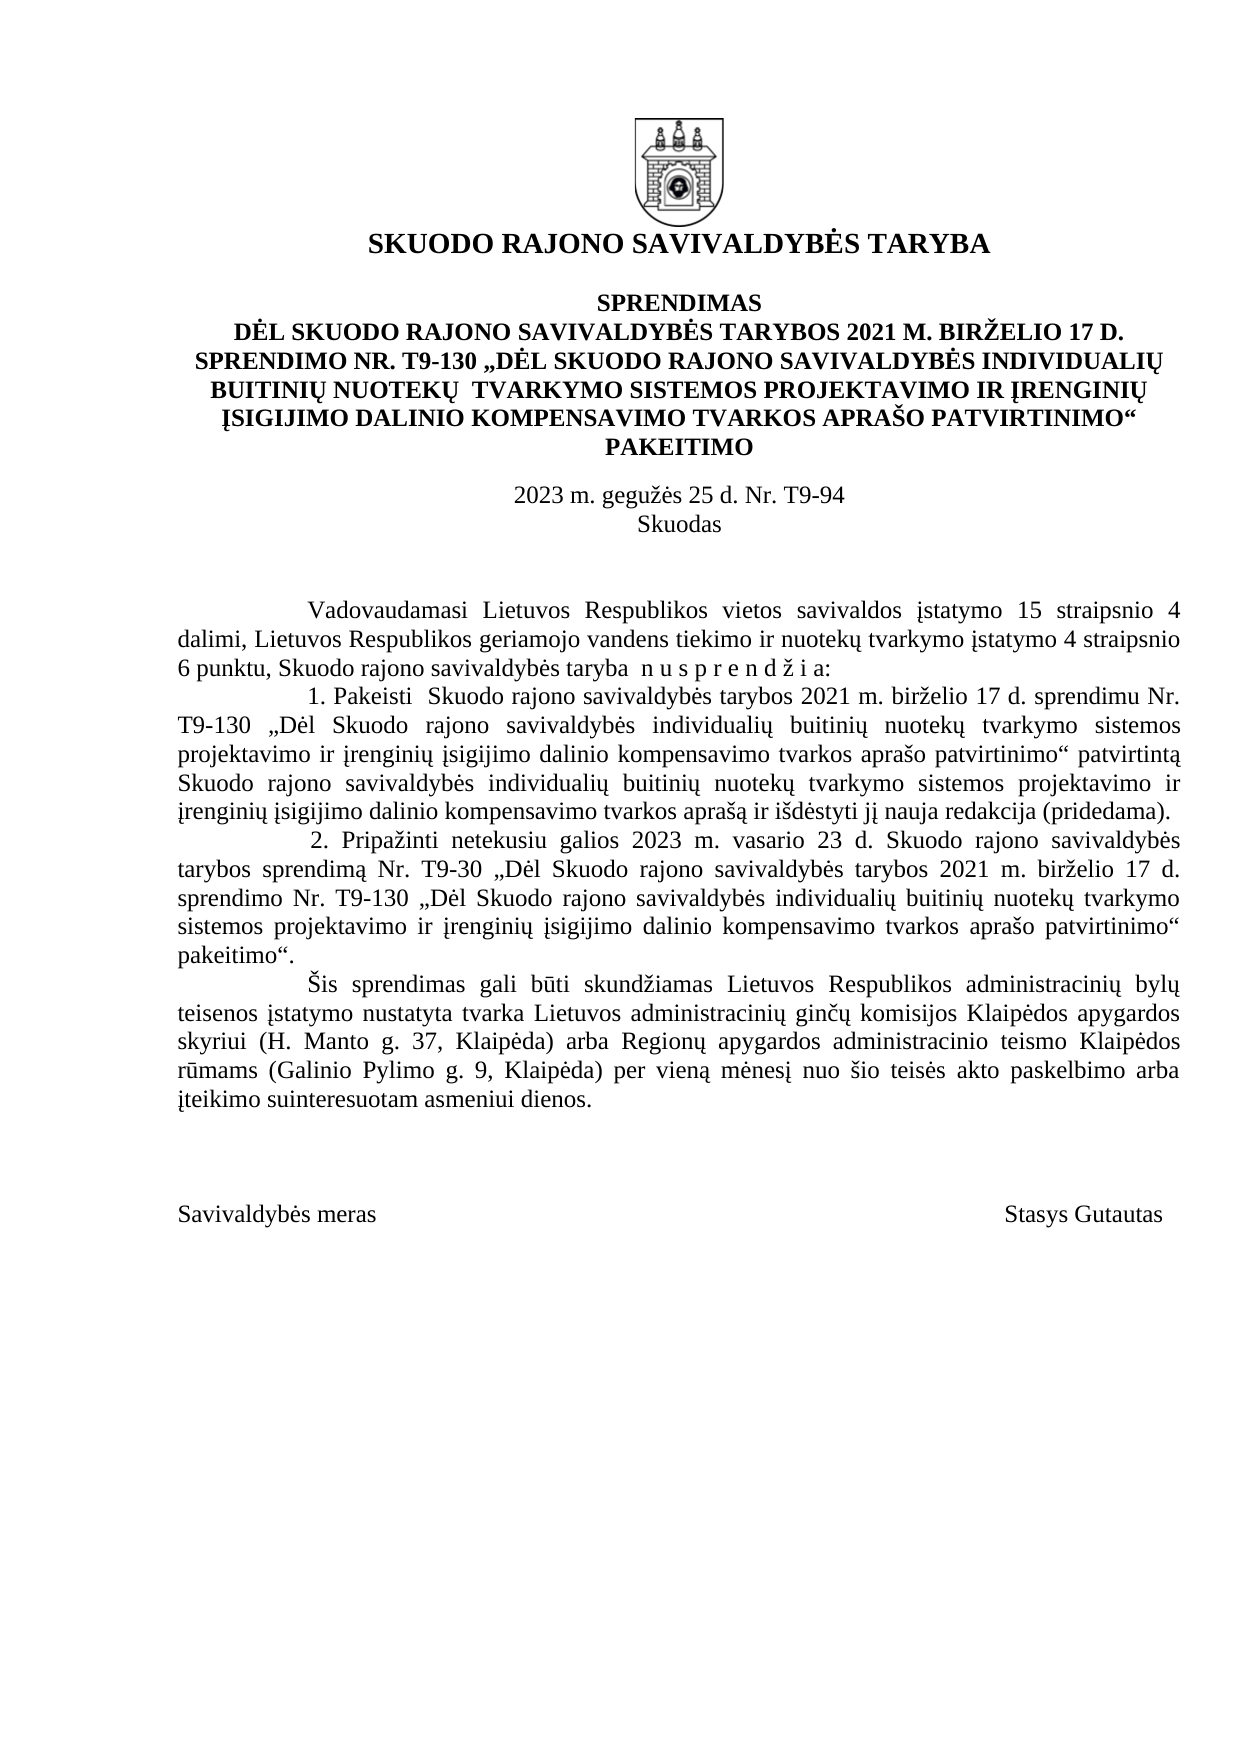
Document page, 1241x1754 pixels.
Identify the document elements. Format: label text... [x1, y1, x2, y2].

text Skuodas [177, 509, 1181, 538]
text Savivaldybės meras Stasys Gutautas [177, 1199, 1192, 1228]
text Šis sprendimas gali būti skundžiamas Lietuvos Respublikos administracinių bylų teisenos įstatymo nustatyta tvarka Lietuvos administracinių ginčų komisijos Klaipėdos apygardos skyriui (H. Manto g. 37, Klaipėda) arba Regionų apygardos administracinio teismo Klaipėdos rūmams (Galinio Pylimo g. 9, Klaipėda) per vieną mėnesį nuo šio teisės akto paskelbimo arba įteikimo suinteresuotam asmeniui dienos. [177, 969, 1181, 1113]
text 2. Pripažinti netekusiu galios 2023 m. vasario 23 d. Skuodo rajono savivaldybės tarybos sprendimą Nr. T9-30 „Dėl Skuodo rajono savivaldybės tarybos 2021 m. birželio 17 d. sprendimo Nr. T9-130 „Dėl Skuodo rajono savivaldybės individualių buitinių nuotekų tvarkymo sistemos projektavimo ir įrenginių įsigijimo dalinio kompensavimo tvarkos aprašo patvirtinimo“ pakeitimo“. [177, 825, 1181, 969]
text SPRENDIMAS [177, 288, 1181, 317]
text SKUODO RAJONO SAVIVALDYBĖS TARYBA [177, 226, 1181, 260]
text Vadovaudamasi Lietuvos Respublikos vietos savivaldos įstatymo 15 straipsnio 4 dalimi, Lietuvos Respublikos geriamojo vandens tiekimo ir nuotekų tvarkymo įstatymo 4 straipsnio 6 punktu, Skuodo rajono savivaldybės taryba n u s p r e n d ž i a: [177, 595, 1181, 681]
text DĖL SKUODO RAJONO SAVIVALDYBĖS TARYBOS 2021 M. BIRŽELIO 17 D. SPRENDIMO NR. T9-130 „DĖL SKUODO RAJONO SAVIVALDYBĖS INDIVIDUALIŲ BUITINIŲ NUOTEKŲ TVARKYMO SISTEMOS PROJEKTAVIMO IR ĮRENGINIŲ ĮSIGIJIMO DALINIO KOMPENSAVIMO TVARKOS APRAŠO PATVIRTINIMO“ PAKEITIMO [177, 317, 1181, 461]
text 2023 m. gegužės 25 d. Nr. T9-94 [177, 480, 1181, 509]
text 1. Pakeisti Skuodo rajono savivaldybės tarybos 2021 m. birželio 17 d. sprendimu Nr. T9-130 „Dėl Skuodo rajono savivaldybės individualių buitinių nuotekų tvarkymo sistemos projektavimo ir įrenginių įsigijimo dalinio kompensavimo tvarkos aprašo patvirtinimo“ patvirtintą Skuodo rajono savivaldybės individualių buitinių nuotekų tvarkymo sistemos projektavimo ir įrenginių įsigijimo dalinio kompensavimo tvarkos aprašą ir išdėstyti jį nauja redakcija (pridedama). [177, 681, 1181, 825]
